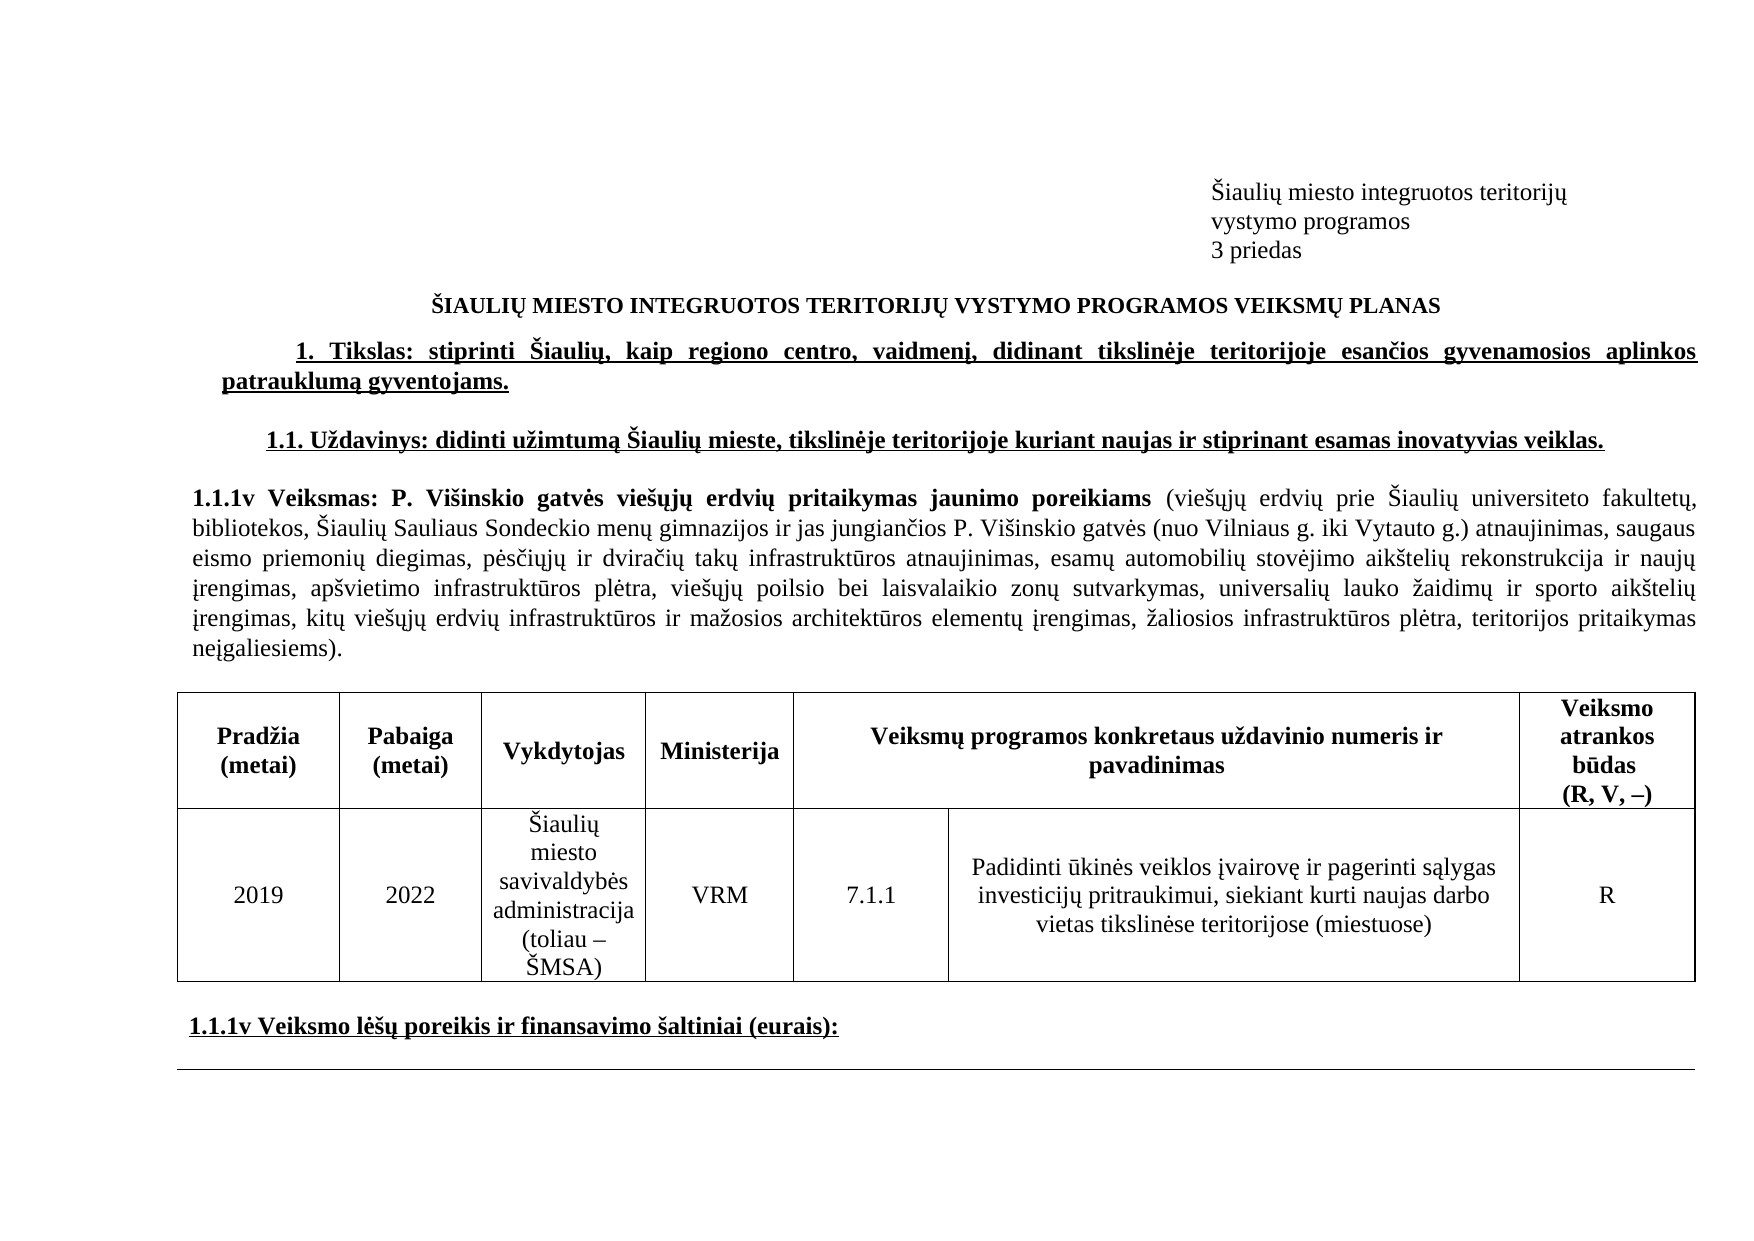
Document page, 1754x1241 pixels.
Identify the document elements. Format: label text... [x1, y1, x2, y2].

text ŠIAULIŲ MIESTO INTEGRUOTOS TERITORIJŲ VYSTYMO PROGRAMOS VEIKSMŲ PLANAS [177, 292, 1695, 318]
table_cell 2022 [340, 809, 481, 981]
table_cell R [1520, 809, 1694, 981]
text 3 priedas [1078, 235, 1695, 263]
table_header Pabaiga (metai) [340, 693, 481, 808]
table_cell 1.1.1v Veiksmo lėšų poreikis ir finansavimo šaltiniai (eurais): [177, 982, 1695, 1068]
text 1.1. Uždavinys: didinti užimtumą Šiaulių mieste, tikslinėje teritorijoje kuriant naujas ir stiprinant esamas inovatyvias veiklas. [177, 425, 1742, 454]
table_header Veiksmo atrankos būdas (R, V, –) [1520, 693, 1694, 808]
table_header Vykdytojas [482, 693, 645, 808]
table_header Ministerija [646, 693, 793, 808]
table_cell Padidinti ūkinės veiklos įvairovę ir pagerinti sąlygas investicijų pritraukimui, siekiant kurti naujas darbo vietas tikslinėse teritorijose (miestuose) [949, 809, 1519, 981]
table_cell 7.1.1 [794, 809, 948, 981]
text Šiaulių miesto integruotos teritorijų [1211, 177, 1695, 206]
table_cell 2019 [178, 809, 339, 981]
table_header Pradžia (metai) [178, 693, 339, 808]
text 1. Tikslas: stiprinti Šiaulių, kaip regiono centro, vaidmenį, didinant tikslinėje teritorijoje esančios gyvenamosios aplinkos patrauklumą gyventojams. [222, 336, 1698, 395]
table_cell VRM [646, 809, 793, 981]
table_cell Šiaulių miesto savivaldybės administracija (toliau – ŠMSA) [482, 809, 645, 981]
text 1.1.1v Veiksmas: P. Višinskio gatvės viešųjų erdvių pritaikymas jaunimo poreikiams (viešųjų erdvių prie Šiaulių universiteto fakultetų, bibliotekos, Šiaulių Sauliaus Sondeckio menų gimnazijos ir jas jungiančios P. Višinskio gatvės (nuo Vilniaus g. iki Vytauto g.) atnaujinimas, saugaus eismo priemonių diegimas, pėsčiųjų ir dviračių takų infrastruktūros atnaujinimas, esamų automobilių stovėjimo aikštelių rekonstrukcija ir naujų įrengimas, apšvietimo infrastruktūros plėtra, viešųjų poilsio bei laisvalaikio zonų sutvarkymas, universalių lauko žaidimų ir sporto aikštelių įrengimas, kitų viešųjų erdvių infrastruktūros ir mažosios architektūros elementų įrengimas, žaliosios infrastruktūros plėtra, teritorijos pritaikymas neįgaliesiems). [192, 483, 1698, 662]
text vystymo programos [1211, 206, 1695, 235]
table_header Veiksmų programos konkretaus uždavinio numeris ir pavadinimas [794, 693, 1519, 808]
